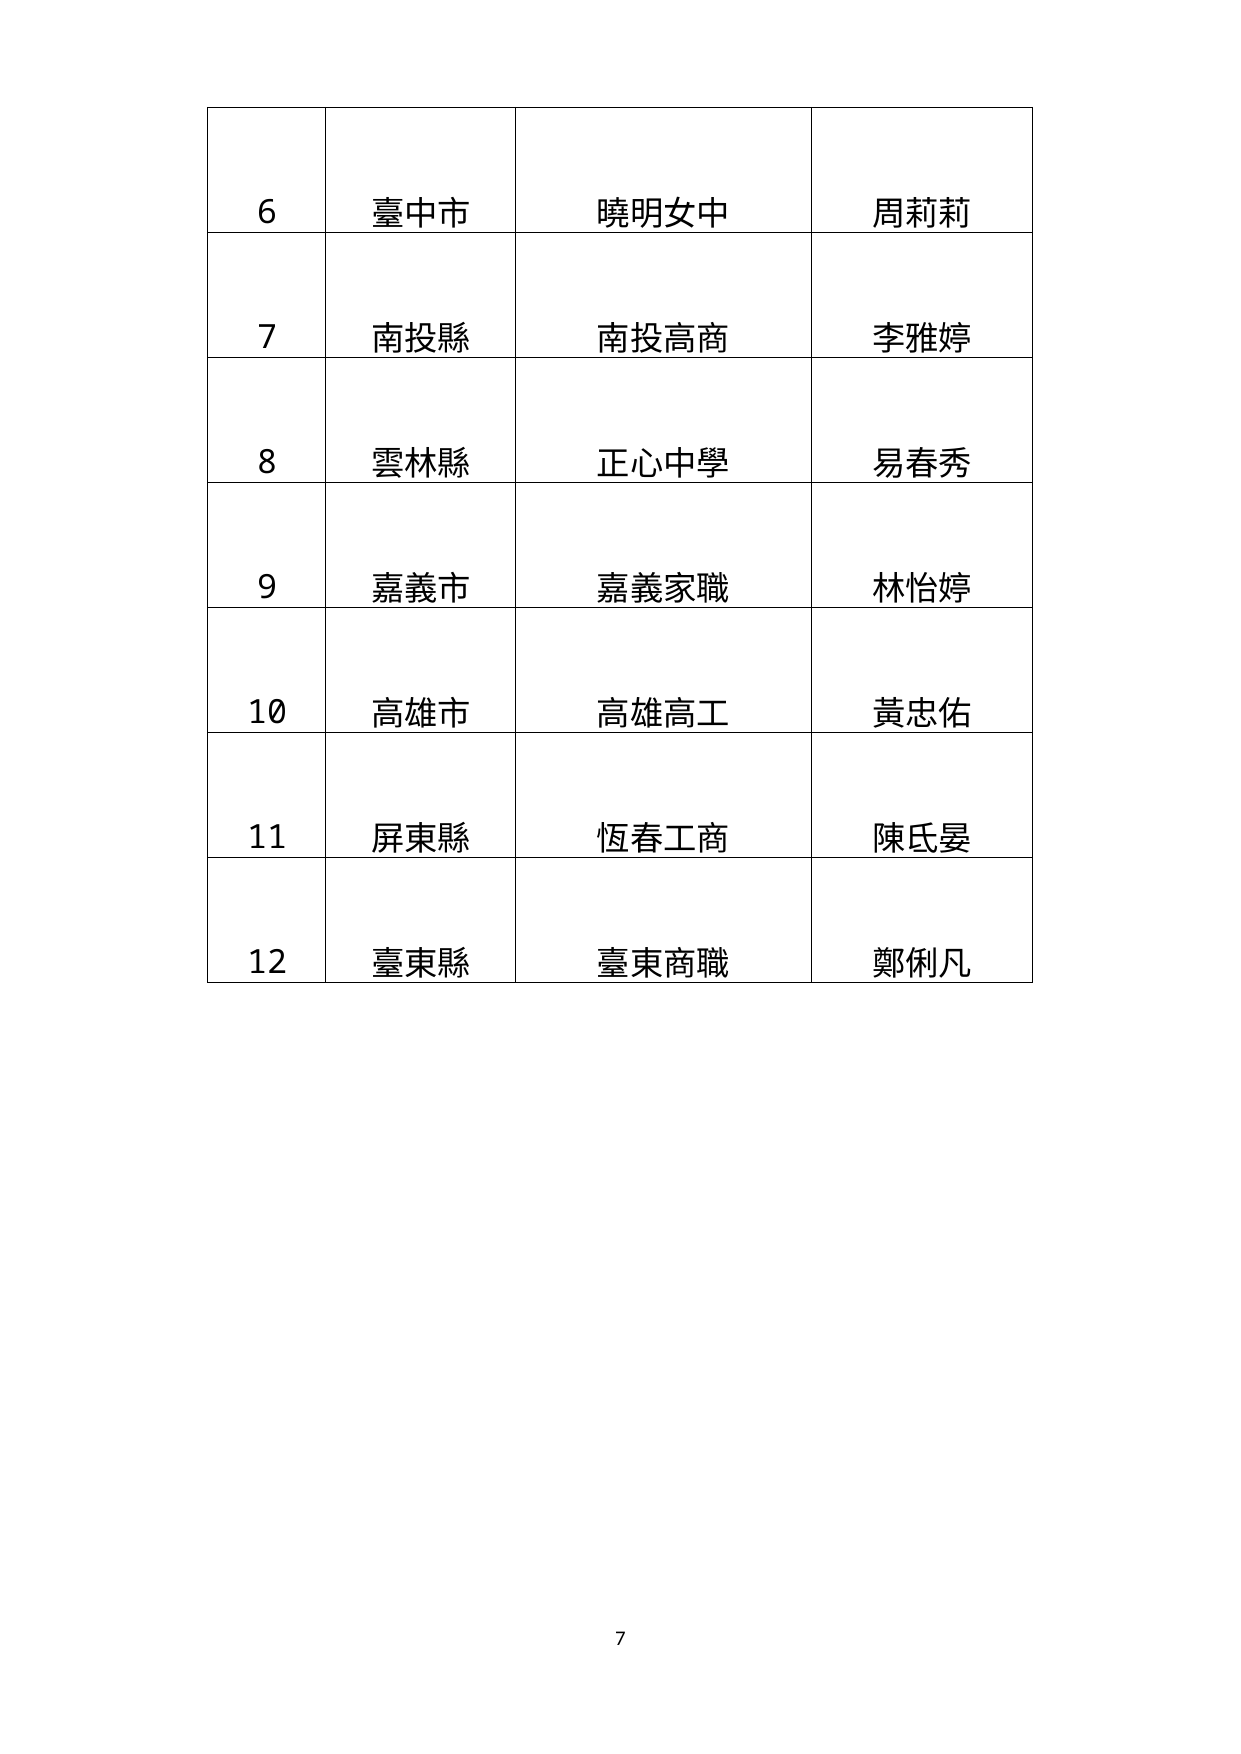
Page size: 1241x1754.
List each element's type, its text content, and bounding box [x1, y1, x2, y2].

table_cell 7 [208, 233, 325, 357]
table_cell 南投高商 [516, 233, 811, 357]
table_cell 鄭俐凡 [812, 858, 1032, 982]
table_cell 高雄高工 [516, 608, 811, 732]
table_cell 正心中學 [516, 358, 811, 482]
table_cell 雲林縣 [326, 358, 515, 482]
table_cell 周莉莉 [812, 108, 1032, 232]
table_cell 12 [208, 858, 325, 982]
table_cell 10 [208, 608, 325, 732]
table_cell 陳氐晏 [812, 733, 1032, 857]
table_cell 高雄市 [326, 608, 515, 732]
table_cell 黃忠佑 [812, 608, 1032, 732]
table_cell 恆春工商 [516, 733, 811, 857]
table_cell 嘉義家職 [516, 483, 811, 607]
table_cell 屏東縣 [326, 733, 515, 857]
table_cell 曉明女中 [516, 108, 811, 232]
table_cell 嘉義市 [326, 483, 515, 607]
table_cell 南投縣 [326, 233, 515, 357]
table_cell 9 [208, 483, 325, 607]
table_cell 臺東商職 [516, 858, 811, 982]
table_cell 11 [208, 733, 325, 857]
table_cell 臺東縣 [326, 858, 515, 982]
table_cell 李雅婷 [812, 233, 1032, 357]
table_cell 臺中市 [326, 108, 515, 232]
table_cell 6 [208, 108, 325, 232]
table_cell 易春秀 [812, 358, 1032, 482]
table_cell 林怡婷 [812, 483, 1032, 607]
table_cell 8 [208, 358, 325, 482]
